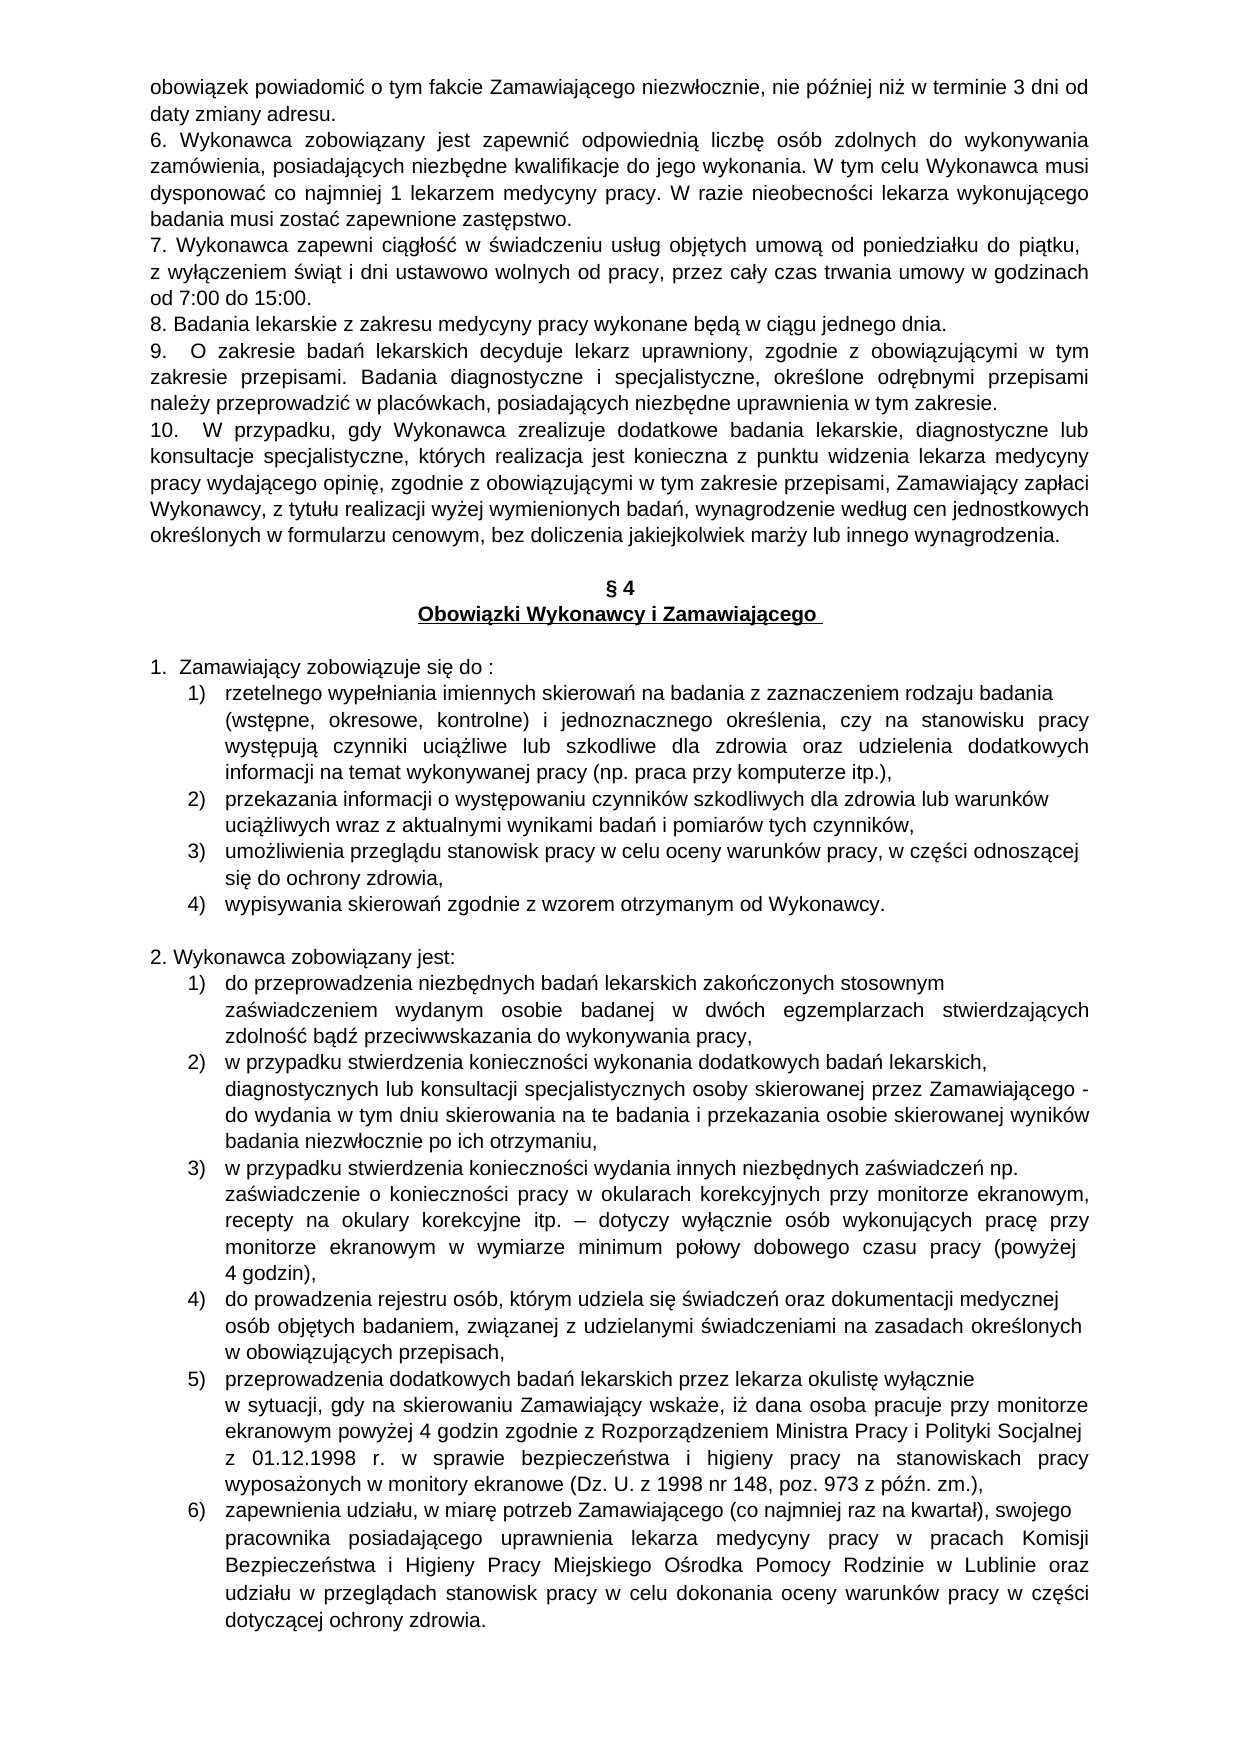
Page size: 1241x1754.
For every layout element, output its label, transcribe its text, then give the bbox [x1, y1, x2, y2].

list uciążliwych wraz z aktualnymi wynikami badań i pomiarów tych czynników, [187, 813, 1090, 837]
list zaświadczenie o konieczności pracy w okularach korekcyjnych przy monitorze ekranowym, recepty na okulary korekcyjne itp. – dotyczy wyłącznie osób wykonujących pracę przy monitorze ekranowym w wymiarze minimum połowy dobowego czasu pracy (powyżej 4 godzin), [187, 1182, 1090, 1285]
list przeprowadzenia dodatkowych badań lekarskich przez lekarza okulistę wyłącznie [187, 1366, 1090, 1390]
list rzetelnego wypełniania imiennych skierowań na badania z zaznaczeniem rodzaju badania [187, 681, 1090, 705]
list się do ochrony zdrowia, [187, 866, 1090, 889]
text 7. Wykonawca zapewni ciągłość w świadczeniu usług objętych umową od poniedziałku do piątku, z wyłączeniem świąt i dni ustawowo wolnych od pracy, przez cały czas trwania umowy w godzinach od 7:00 do 15:00. [150, 233, 1090, 310]
list umożliwienia przeglądu stanowisk pracy w celu oceny warunków pracy, w części odnoszącej [187, 839, 1090, 863]
list (wstępne, okresowe, kontrolne) i jednoznacznego określenia, czy na stanowisku pracy występują czynniki uciążliwe lub szkodliwe dla zdrowia oraz udzielenia dodatkowych informacji na temat wykonywanej pracy (np. praca przy komputerze itp.), [187, 707, 1090, 784]
text Obowiązki Wykonawcy i Zamawiającego [150, 602, 1090, 626]
text 9. O zakresie badań lekarskich decyduje lekarz uprawniony, zgodnie z obowiązującymi w tym zakresie przepisami. Badania diagnostyczne i specjalistyczne, określone odrębnymi przepisami należy przeprowadzić w placówkach, posiadających niezbędne uprawnienia w tym zakresie. [150, 338, 1090, 415]
list diagnostycznych lub konsultacji specjalistycznych osoby skierowanej przez Zamawiającego - do wydania w tym dniu skierowania na te badania i przekazania osobie skierowanej wyników badania niezwłocznie po ich otrzymaniu, [187, 1076, 1090, 1153]
list w sytuacji, gdy na skierowaniu Zamawiający wskaże, iż dana osoba pracuje przy monitorze ekranowym powyżej 4 godzin zgodnie z Rozporządzeniem Ministra Pracy i Polityki Socjalnej z 01.12.1998 r. w sprawie bezpieczeństwa i higieny pracy na stanowiskach pracy wyposażonych w monitory ekranowe (Dz. U. z 1998 nr 148, poz. 973 z późn. zm.), [187, 1393, 1090, 1496]
text 10. W przypadku, gdy Wykonawca zrealizuje dodatkowe badania lekarskie, diagnostyczne lub konsultacje specjalistyczne, których realizacja jest konieczna z punktu widzenia lekarza medycyny pracy wydającego opinię, zgodnie z obowiązującymi w tym zakresie przepisami, Zamawiający zapłaci Wykonawcy, z tytułu realizacji wyżej wymienionych badań, wynagrodzenie według cen jednostkowych określonych w formularzu cenowym, bez doliczenia jakiejkolwiek marży lub innego wynagrodzenia. [150, 418, 1090, 547]
text 8. Badania lekarskie z zakresu medycyny pracy wykonane będą w ciągu jednego dnia. [150, 312, 1090, 336]
text 1. Zamawiający zobowiązuje się do : [150, 655, 1090, 679]
list zapewnienia udziału, w miarę potrzeb Zamawiającego (co najmniej raz na kwartał), swojego [187, 1498, 1090, 1522]
list do prowadzenia rejestru osób, którym udziela się świadczeń oraz dokumentacji medycznej [187, 1287, 1090, 1311]
list osób objętych badaniem, związanej z udzielanymi świadczeniami na zasadach określonych w obowiązujących przepisach, [187, 1314, 1090, 1364]
list pracownika posiadającego uprawnienia lekarza medycyny pracy w pracach Komisji Bezpieczeństwa i Higieny Pracy Miejskiego Ośrodka Pomocy Rodzinie w Lublinie oraz udziału w przeglądach stanowisk pracy w celu dokonania oceny warunków pracy w części dotyczącej ochrony zdrowia. [187, 1526, 1090, 1632]
text obowiązek powiadomić o tym fakcie Zamawiającego niezwłocznie, nie później niż w terminie 3 dni od daty zmiany adresu. [150, 75, 1090, 125]
list w przypadku stwierdzenia konieczności wykonania dodatkowych badań lekarskich, [187, 1050, 1090, 1074]
list przekazania informacji o występowaniu czynników szkodliwych dla zdrowia lub warunków [187, 787, 1090, 811]
list wypisywania skierowań zgodnie z wzorem otrzymanym od Wykonawcy. [187, 892, 1090, 916]
list w przypadku stwierdzenia konieczności wydania innych niezbędnych zaświadczeń np. [187, 1156, 1090, 1179]
list do przeprowadzenia niezbędnych badań lekarskich zakończonych stosownym [187, 971, 1090, 995]
text 2. Wykonawca zobowiązany jest: [150, 945, 1090, 969]
text 6. Wykonawca zobowiązany jest zapewnić odpowiednią liczbę osób zdolnych do wykonywania zamówienia, posiadających niezbędne kwalifikacje do jego wykonania. W tym celu Wykonawca musi dysponować co najmniej 1 lekarzem medycyny pracy. W razie nieobecności lekarza wykonującego badania musi zostać zapewnione zastępstwo. [150, 128, 1090, 231]
list zaświadczeniem wydanym osobie badanej w dwóch egzemplarzach stwierdzających zdolność bądź przeciwwskazania do wykonywania pracy, [187, 997, 1090, 1048]
text § 4 [150, 576, 1090, 600]
